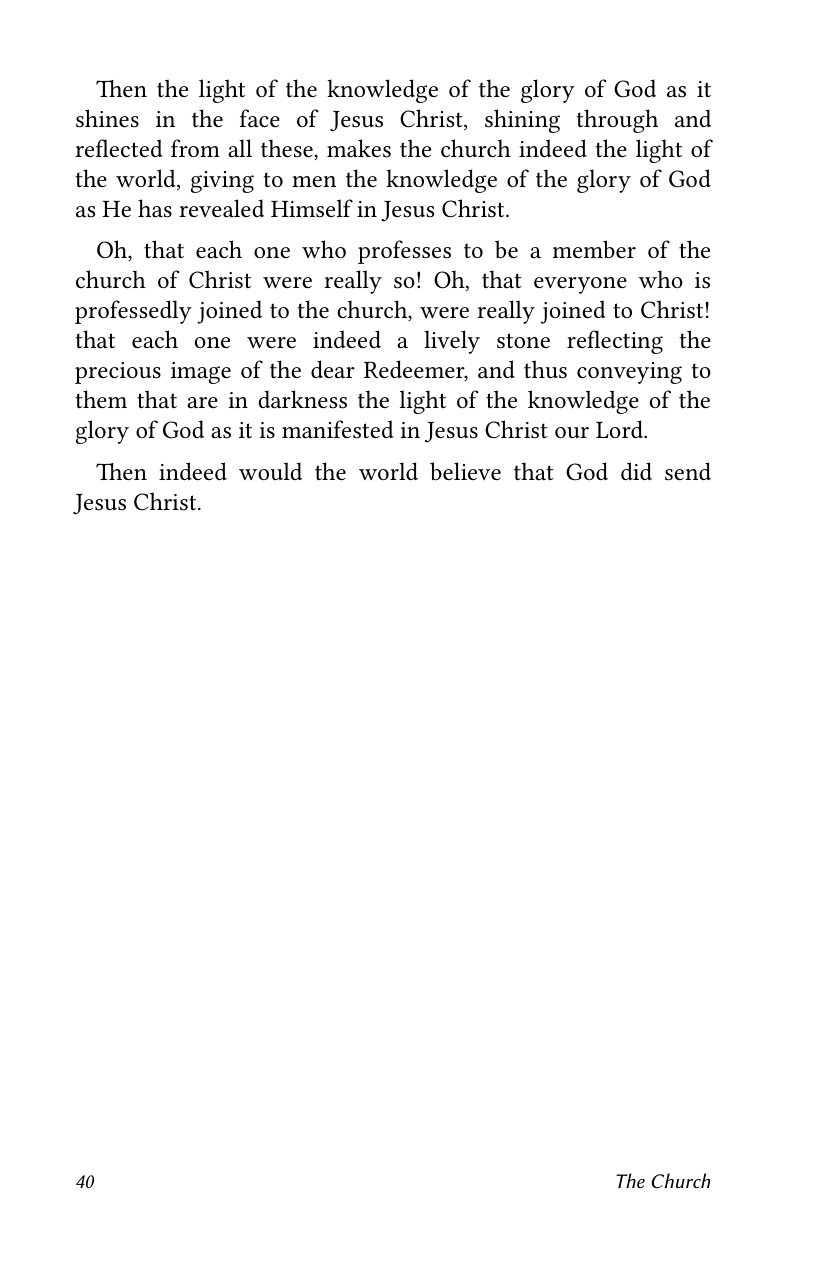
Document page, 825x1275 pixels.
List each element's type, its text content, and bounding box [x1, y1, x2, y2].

text Then the light of the knowledge of the glory of God as it shines in the face of Jesus Christ, shining through and reflected from all these, makes the church indeed the light of the world, giving to men the knowledge of the glory of God as He has revealed Himself in Jesus Christ. [75, 75, 712, 223]
text Then indeed would the world believe that God did send Jesus Christ. [75, 458, 712, 516]
text Oh, that each one who professes to be a member of the church of Christ were really so! Oh, that everyone who is professedly joined to the church, were really joined to Christ! that each one were indeed a lively stone reflecting the precious image of the dear Redeemer, and thus conveying to them that are in darkness the light of the knowledge of the glory of God as it is manifested in Jesus Christ our Lord. [75, 237, 712, 444]
